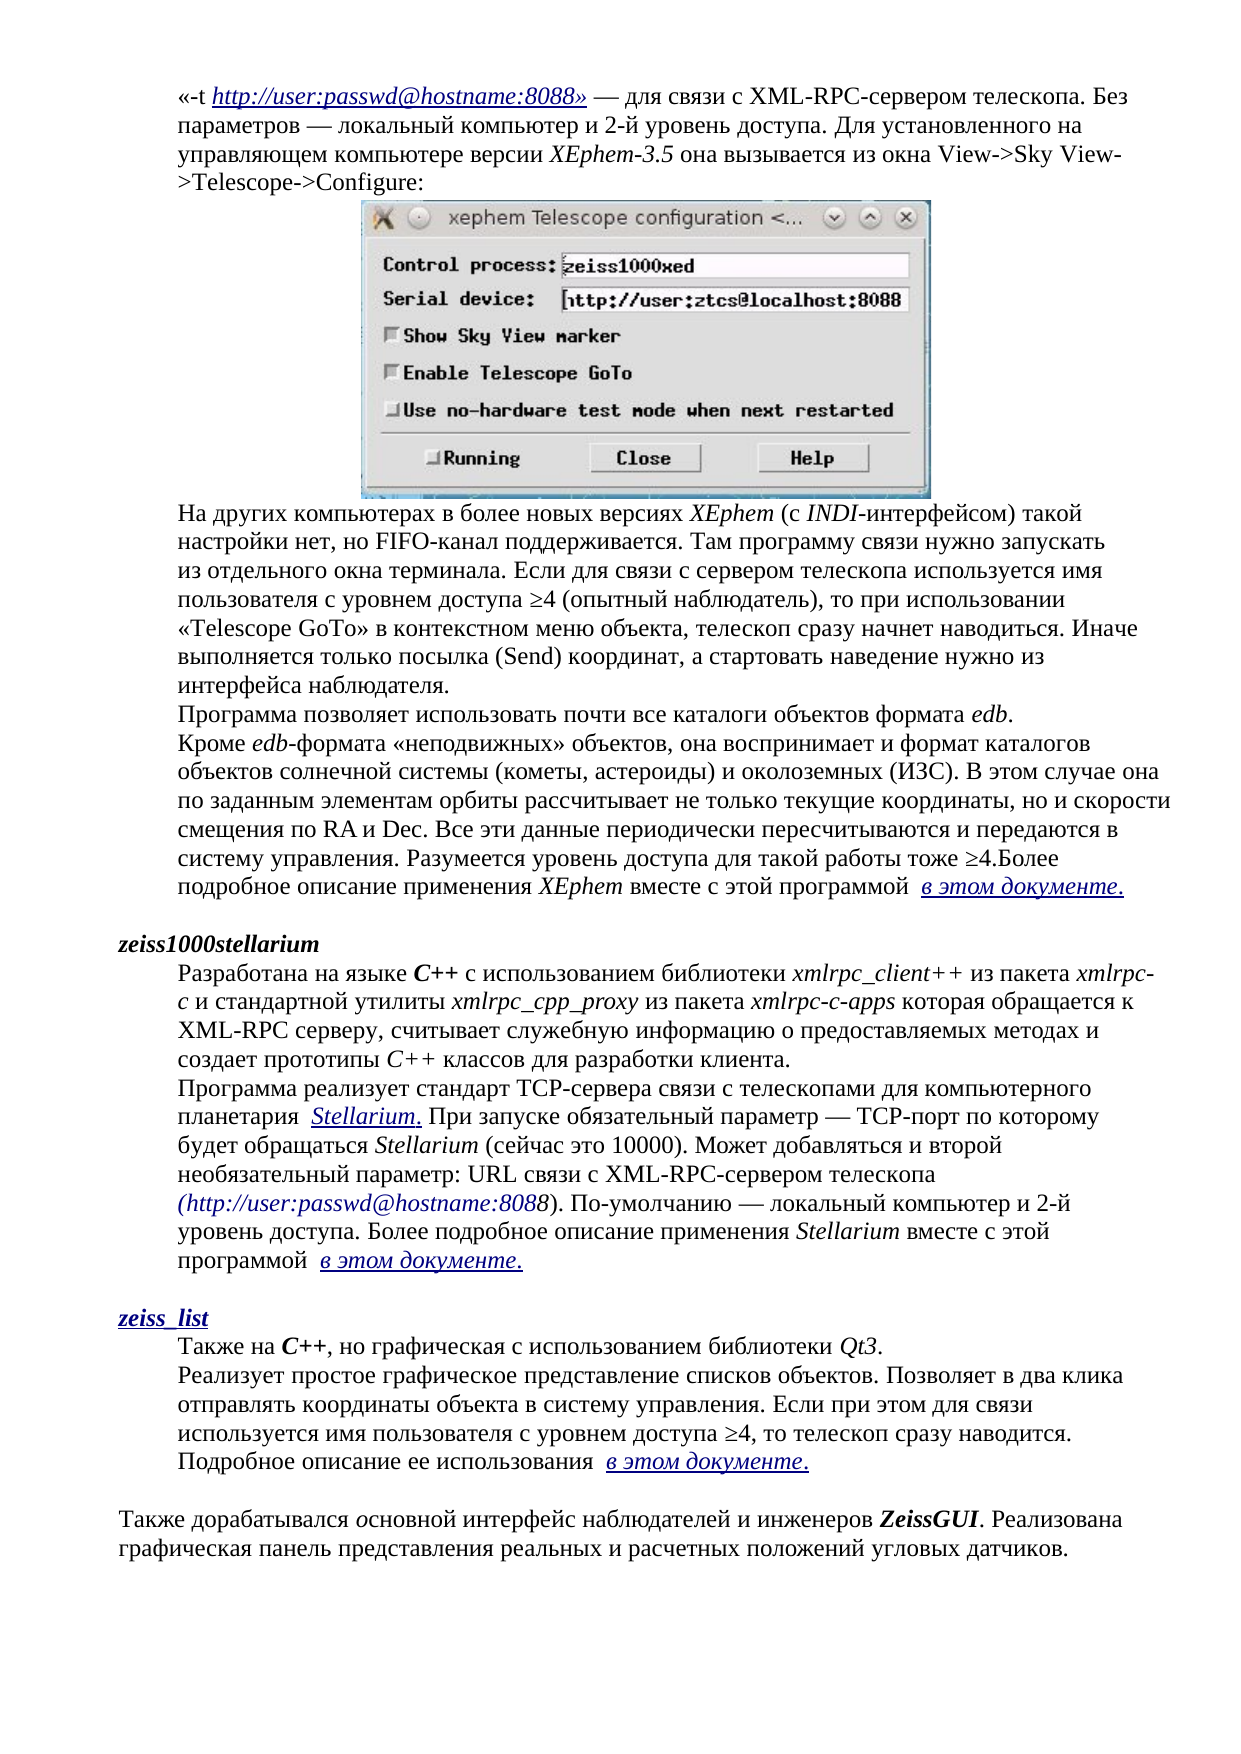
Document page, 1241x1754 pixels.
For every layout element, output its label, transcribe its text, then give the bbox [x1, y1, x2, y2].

text На других компьютерах в более новых версиях XEphem (с INDI-интерфейсом) такой настройки нет, но FIFO-канал поддерживается. Там программу связи нужно запускать из отдельного окна терминала. Если для связи с сервером телескопа используется имя пользователя с уровнем доступа ≥4 (опытный наблюдатель), то при использовании [177, 498, 1130, 613]
text zeiss1000stellarium [118, 929, 1186, 958]
text Также дорабатывался основной интерфейс наблюдателей и инженеров ZeissGUI. Реализована графическая панель представления реальных и расчетных положений угловых датчиков. [118, 1504, 1123, 1561]
text Разработана на языке C++ с использованием библиотеки xmlrpc_client++ из пакета xmlrpc-c и стандартной утилиты xmlrpc_cpp_proxy из пакета xmlrpc-c-apps которая обращается к XML-RPC серверу, считывает служебную информацию о предоставляемых методах и создает прототипы С++ классов для разработки клиента. [177, 958, 1162, 1073]
picture [361, 200, 932, 499]
text Программа реализует стандарт TCP-сервера связи с телескопами для компьютерного планетария Stellarium. При запуске обязательный параметр — TCP-порт по которому будет обращаться Stellarium (сейчас это 10000). Может добавляться и второй необязательный параметр: URL связи с XML-RPC-сервером телескопа (http://user:passwd@hostname:8088). По-умолчанию — локальный компьютер и 2-й уровень доступа. Более подробное описание применения Stellarium вместе с этой программой в этом документе. [177, 1073, 1156, 1274]
text >Telescope->Configure: [177, 167, 1186, 196]
text Также на C++, но графическая с использованием библиотеки Qt3. [177, 1331, 1186, 1360]
text Кроме edb-формата «неподвижных» объектов, она воспринимает и формат каталогов объектов солнечной системы (кометы, астероиды) и околоземных (ИЗС). В этом случае она по заданным элементам орбиты рассчитывает не только текущие координаты, но и скорости смещения по RA и Dec. Все эти данные периодически пересчитываются и передаются в систему управления. Разумеется уровень доступа для такой работы тоже ≥4.Более подробное описание применения XEphem вместе с этой программой в этом документе. [177, 728, 1174, 900]
text «‑t http://user:passwd@hostname:8088» — для связи с XML-RPC-сервером телескопа. Без параметров — локальный компьютер и 2-й уровень доступа. Для установленного на управляющем компьютере версии XЕphem-3.5 она вызывается из окна View->Sky View- [177, 81, 1165, 167]
text Реализует простое графическое представление списков объектов. Позволяет в два клика отправлять координаты объекта в систему управления. Если при этом для связи используется имя пользователя с уровнем доступа ≥4, то телескоп сразу наводится. Подробное описание ее использования в этом документе. [177, 1360, 1179, 1475]
text zeiss_list [118, 1303, 1186, 1331]
text Программа позволяет использовать почти все каталоги объектов формата edb. [177, 699, 1186, 728]
text «Telescope GoTo» в контекстном меню объекта, телескоп сразу начнет наводиться. Иначе выполняется только посылка (Send) координат, а стартовать наведение нужно из интерфейса наблюдателя. [177, 613, 1171, 699]
